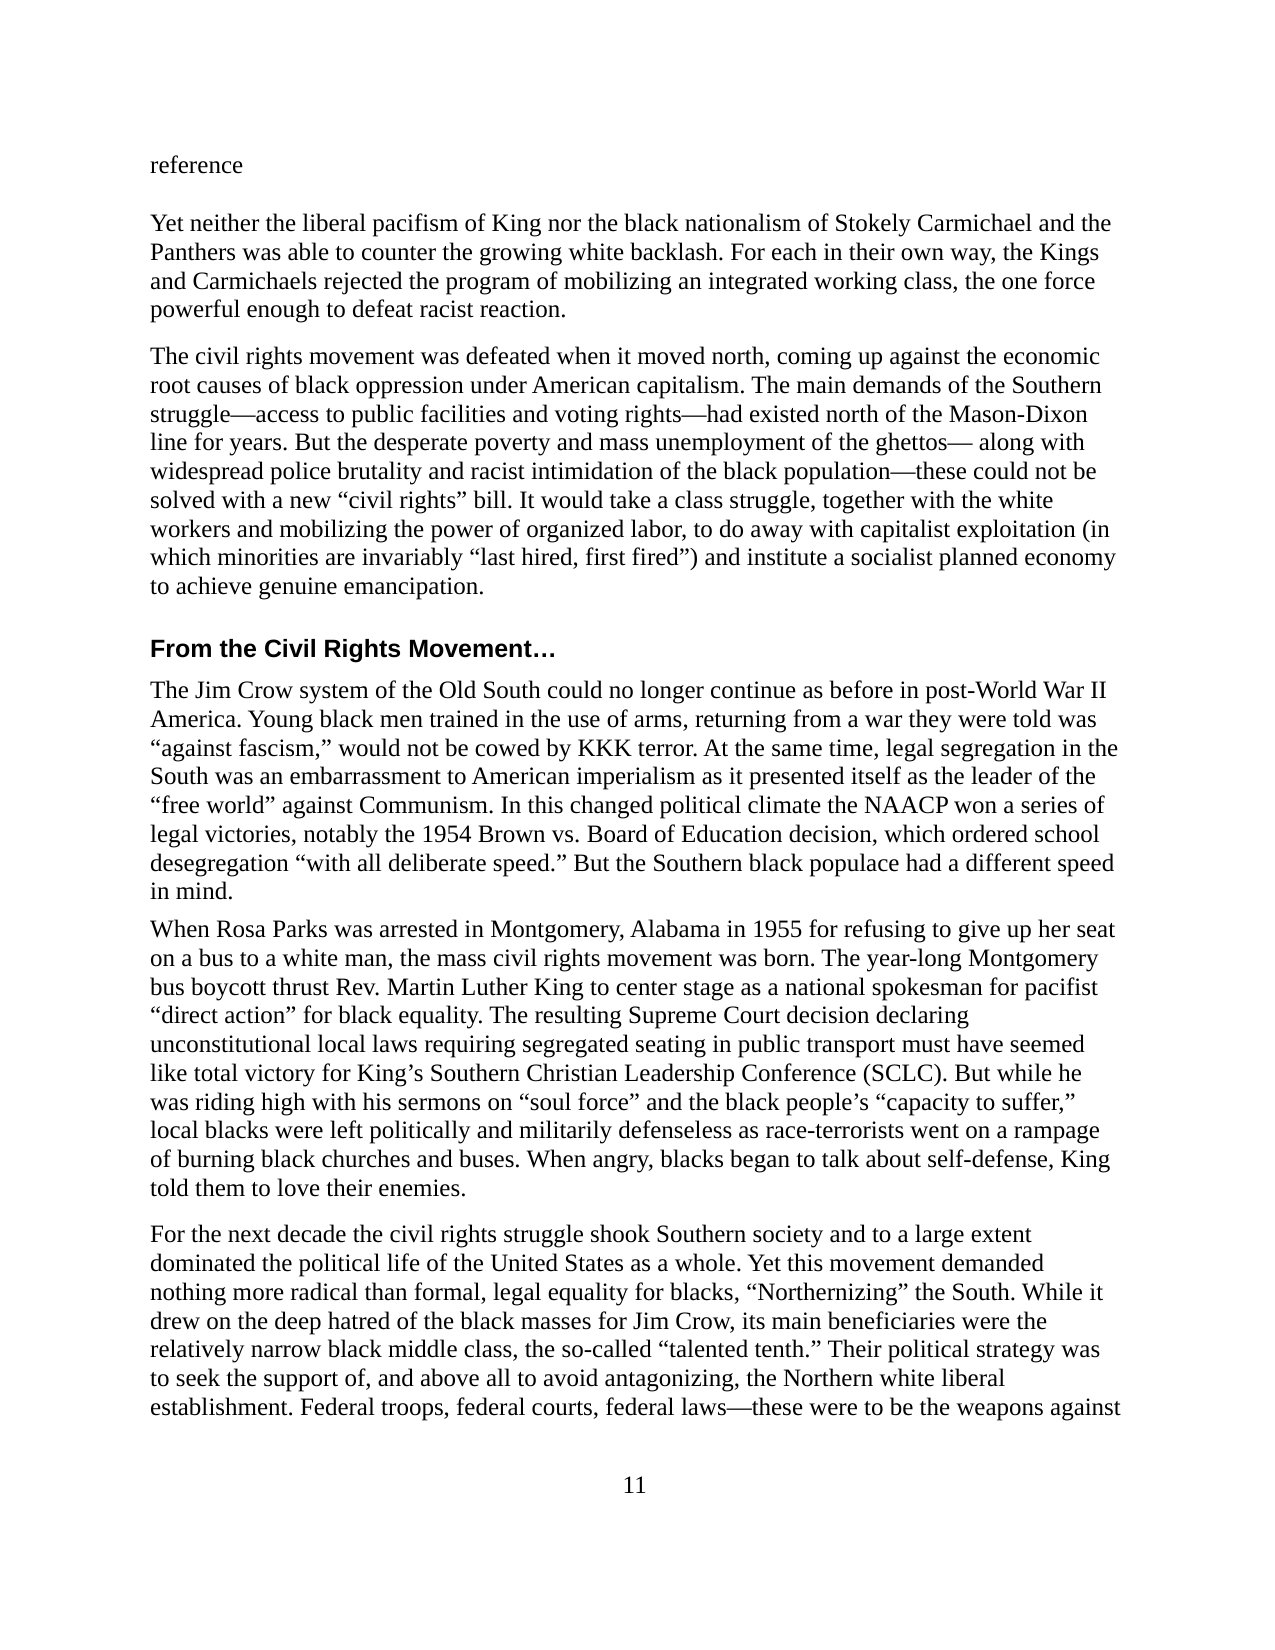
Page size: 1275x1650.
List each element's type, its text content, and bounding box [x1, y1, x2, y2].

text For the next decade the civil rights struggle shook Southern society and to a large extent dominated the political life of the United States as a whole. Yet this movement demanded nothing more radical than formal, legal equality for blacks, “Northernizing” the South. While it drew on the deep hatred of the black masses for Jim Crow, its main beneficiaries were the relatively narrow black middle class, the so-called “talented tenth.” Their political strategy was to seek the support of, and above all to avoid antagonizing, the Northern white liberal establishment. Federal troops, federal courts, federal laws—these were to be the weapons against [150, 1219, 1125, 1421]
text When Rosa Parks was arrested in Montgomery, Alabama in 1955 for refusing to give up her seat on a bus to a white man, the mass civil rights movement was born. The year-long Montgomery bus boycott thrust Rev. Martin Luther King to center stage as a national spokesman for pacifist “direct action” for black equality. The resulting Supreme Court decision declaring unconstitutional local laws requiring segregated seating in public transport must have seemed like total victory for King’s Southern Christian Leadership Conference (SCLC). But while he was riding high with his sermons on “soul force” and the black people’s “capacity to suffer,” local blacks were left politically and militarily defenseless as race-terrorists went on a rampage of burning black churches and buses. When angry, blacks began to talk about self-defense, King told them to love their enemies. [150, 914, 1125, 1202]
subtitle From the Civil Rights Movement… [150, 634, 1125, 663]
text Yet neither the liberal pacifism of King nor the black nationalism of Stokely Carmichael and the Panthers was able to counter the growing white backlash. For each in their own way, the Kings and Carmichaels rejected the program of mobilizing an integrated working class, the one force powerful enough to defeat racist reaction. [150, 208, 1125, 323]
text The Jim Crow system of the Old South could no longer continue as before in post-World War II America. Young black men trained in the use of arms, returning from a war they were told was “against fascism,” would not be cowed by KKK terror. At the same time, legal segregation in the South was an embarrassment to American imperialism as it presented itself as the leader of the “free world” against Communism. In this changed political climate the NAACP won a series of legal victories, notably the 1954 Brown vs. Board of Education decision, which ordered school desegregation “with all deliberate speed.” But the Southern black populace had a different speed in mind. [150, 675, 1125, 905]
text The civil rights movement was defeated when it moved north, coming up against the economic root causes of black oppression under American capitalism. The main demands of the Southern struggle—access to public facilities and voting rights—had existed north of the Mason-Dixon line for years. But the desperate poverty and mass unemployment of the ghettos— along with widespread police brutality and racist intimidation of the black population—these could not be solved with a new “civil rights” bill. It would take a class struggle, together with the white workers and mobilizing the power of organized labor, to do away with capitalist exploitation (in which minorities are invariably “last hired, first fired”) and institute a socialist planned economy to achieve genuine emancipation. [150, 341, 1125, 600]
